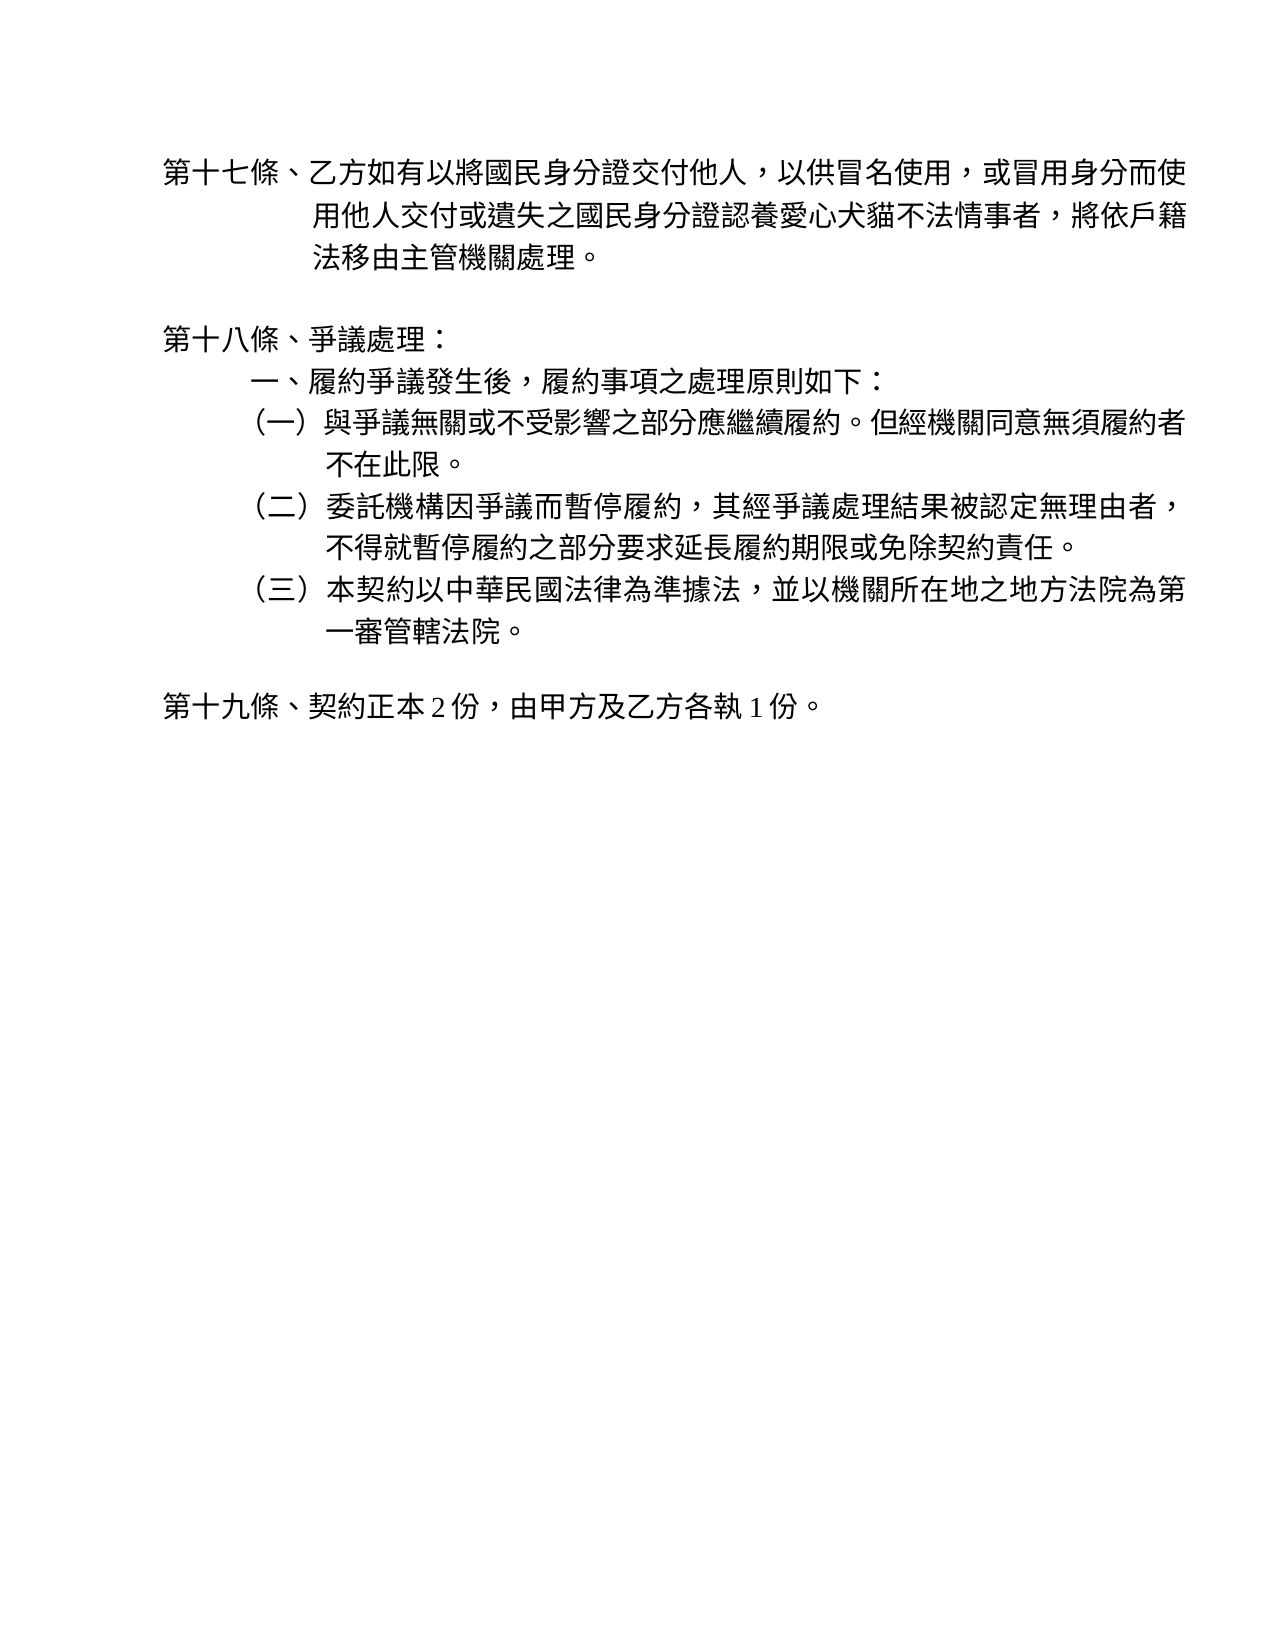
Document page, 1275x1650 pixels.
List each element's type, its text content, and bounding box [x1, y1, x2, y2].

text 第十九條、契約正本2份，由甲方及乙方各執1份。 [162, 684, 1187, 726]
text 一、履約爭議發生後，履約事項之處理原則如下： [175, 359, 1187, 401]
text （二）委託機構因爭議而暫停履約，其經爭議處理結果被認定無理由者，不得就暫停履約之部分要求延長履約期限或免除契約責任。 [237, 484, 1187, 567]
text （一）與爭議無關或不受影響之部分應繼續履約。但經機關同意無須履約者不在此限。 [237, 401, 1187, 484]
text （三）本契約以中華民國法律為準據法，並以機關所在地之地方法院為第一審管轄法院。 [237, 567, 1187, 651]
text 第十七條、乙方如有以將國民身分證交付他人，以供冒名使用，或冒用身分而使用他人交付或遺失之國民身分證認養愛心犬貓不法情事者，將依戶籍法移由主管機關處理。 [162, 150, 1187, 277]
text 第十八條、爭議處理： [162, 317, 1187, 359]
